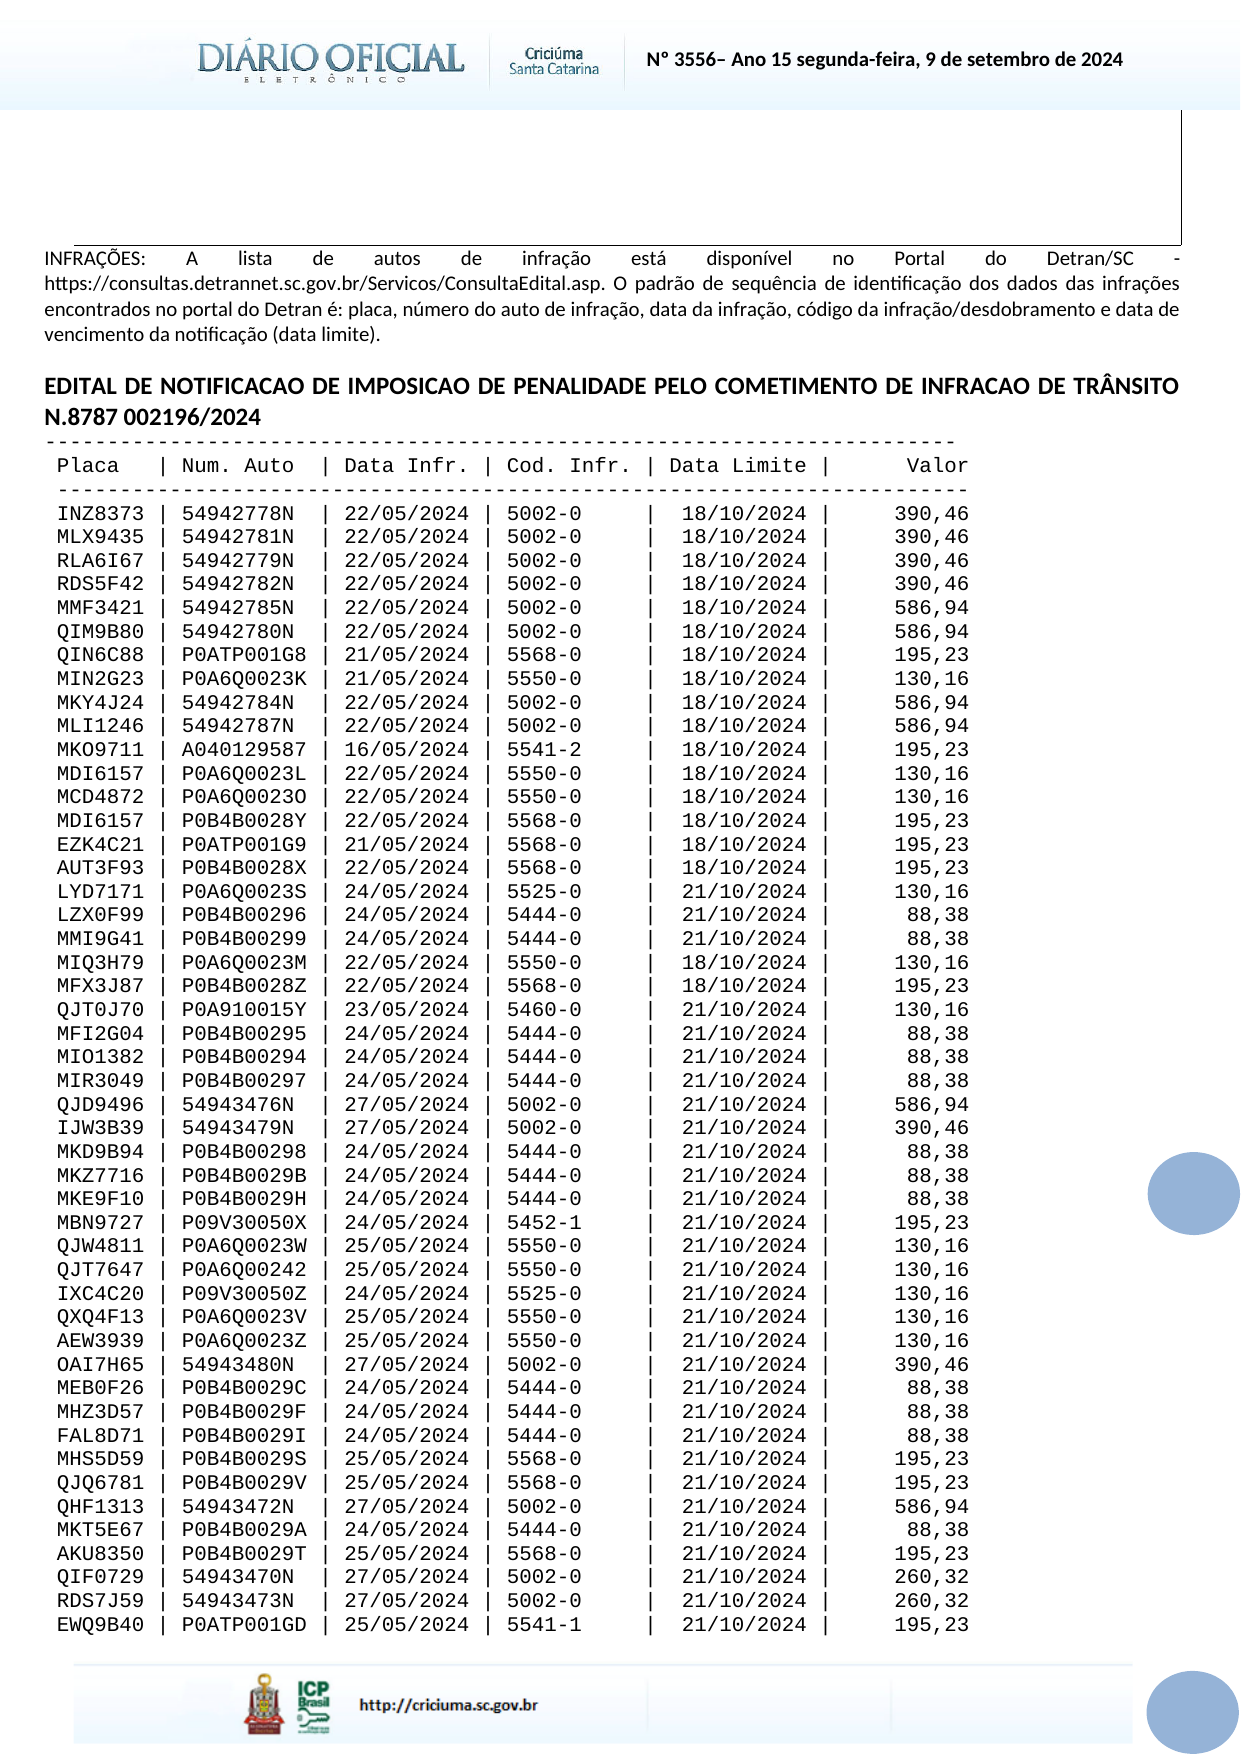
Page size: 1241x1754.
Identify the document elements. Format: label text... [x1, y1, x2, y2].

text MDI6157 | P0B4B0028Y | 22/05/2024 | 5568-0 | 18/10/2024 | 195,23 [44, 810, 1181, 833]
text MHS5D59 | P0B4B0029S | 25/05/2024 | 5568-0 | 21/10/2024 | 195,23 [44, 1448, 1181, 1472]
text OAI7H65 | 54943480N | 27/05/2024 | 5002-0 | 21/10/2024 | 390,46 [44, 1354, 1181, 1377]
text LZX0F99 | P0B4B00296 | 24/05/2024 | 5444-0 | 21/10/2024 | 88,38 [44, 904, 1181, 928]
text MKT5E67 | P0B4B0029A | 24/05/2024 | 5444-0 | 21/10/2024 | 88,38 [44, 1519, 1181, 1543]
text LYD7171 | P0A6Q0023S | 24/05/2024 | 5525-0 | 21/10/2024 | 130,16 [44, 881, 1181, 904]
text MBN9727 | P09V30050X | 24/05/2024 | 5452-1 | 21/10/2024 | 195,23 [44, 1212, 1181, 1236]
text MLI1246 | 54942787N | 22/05/2024 | 5002-0 | 18/10/2024 | 586,94 [44, 715, 1181, 739]
text QJW4811 | P0A6Q0023W | 25/05/2024 | 5550-0 | 21/10/2024 | 130,16 [44, 1236, 1181, 1259]
text MKD9B94 | P0B4B00298 | 24/05/2024 | 5444-0 | 21/10/2024 | 88,38 [44, 1141, 1181, 1164]
text RDS7J59 | 54943473N | 27/05/2024 | 5002-0 | 21/10/2024 | 260,32 [44, 1590, 1181, 1614]
text MHZ3D57 | P0B4B0029F | 24/05/2024 | 5444-0 | 21/10/2024 | 88,38 [44, 1401, 1181, 1425]
text AEW3939 | P0A6Q0023Z | 25/05/2024 | 5550-0 | 21/10/2024 | 130,16 [44, 1330, 1181, 1354]
text MLX9435 | 54942781N | 22/05/2024 | 5002-0 | 18/10/2024 | 390,46 [44, 526, 1181, 550]
text IJW3B39 | 54943479N | 27/05/2024 | 5002-0 | 21/10/2024 | 390,46 [44, 1117, 1181, 1141]
text QIM9B80 | 54942780N | 22/05/2024 | 5002-0 | 18/10/2024 | 586,94 [44, 621, 1181, 644]
text QHF1313 | 54943472N | 27/05/2024 | 5002-0 | 21/10/2024 | 586,94 [44, 1496, 1181, 1519]
text QIN6C88 | P0ATP001G8 | 21/05/2024 | 5568-0 | 18/10/2024 | 195,23 [44, 644, 1181, 668]
text QJQ6781 | P0B4B0029V | 25/05/2024 | 5568-0 | 21/10/2024 | 195,23 [44, 1472, 1181, 1496]
text INZ8373 | 54942778N | 22/05/2024 | 5002-0 | 18/10/2024 | 390,46 [44, 502, 1181, 526]
text QJT7647 | P0A6Q00242 | 25/05/2024 | 5550-0 | 21/10/2024 | 130,16 [44, 1259, 1181, 1283]
text MKZ7716 | P0B4B0029B | 24/05/2024 | 5444-0 | 21/10/2024 | 88,38 [44, 1164, 1160, 1188]
text AKU8350 | P0B4B0029T | 25/05/2024 | 5568-0 | 21/10/2024 | 195,23 [44, 1543, 1181, 1567]
text QJD9496 | 54943476N | 27/05/2024 | 5002-0 | 21/10/2024 | 586,94 [44, 1094, 1181, 1117]
text MIO1382 | P0B4B00294 | 24/05/2024 | 5444-0 | 21/10/2024 | 88,38 [44, 1046, 1181, 1070]
text MDI6157 | P0A6Q0023L | 22/05/2024 | 5550-0 | 18/10/2024 | 130,16 [44, 763, 1181, 786]
text QIF0729 | 54943470N | 27/05/2024 | 5002-0 | 21/10/2024 | 260,32 [44, 1567, 1181, 1590]
text MIQ3H79 | P0A6Q0023M | 22/05/2024 | 5550-0 | 18/10/2024 | 130,16 [44, 952, 1181, 975]
text MFX3J87 | P0B4B0028Z | 22/05/2024 | 5568-0 | 18/10/2024 | 195,23 [44, 975, 1181, 999]
text MKY4J24 | 54942784N | 22/05/2024 | 5002-0 | 18/10/2024 | 586,94 [44, 692, 1181, 715]
text MMF3421 | 54942785N | 22/05/2024 | 5002-0 | 18/10/2024 | 586,94 [44, 597, 1181, 621]
text INFRAÇÕES: A lista de autos de infração está disponível no Portal do Detran/SC - https://consultas.detrannet.sc.gov.br/Servicos/ConsultaEdital.asp. O padrão de sequência de identificação dos dados das infrações encontrados no portal do Detran é: placa, número do auto de infração, data da infração, código da infração/desdobramento e data de vencimento da notificação (data limite). [44, 245, 1181, 347]
text MEB0F26 | P0B4B0029C | 24/05/2024 | 5444-0 | 21/10/2024 | 88,38 [44, 1377, 1181, 1401]
text RLA6I67 | 54942779N | 22/05/2024 | 5002-0 | 18/10/2024 | 390,46 [44, 550, 1181, 573]
text IXC4C20 | P09V30050Z | 24/05/2024 | 5525-0 | 21/10/2024 | 130,16 [44, 1283, 1181, 1306]
text ------------------------------------------------------------------------- [44, 479, 1181, 502]
text ------------------------------------------------------------------------- [44, 432, 1181, 455]
text MMI9G41 | P0B4B00299 | 24/05/2024 | 5444-0 | 21/10/2024 | 88,38 [44, 928, 1181, 952]
text EZK4C21 | P0ATP001G9 | 21/05/2024 | 5568-0 | 18/10/2024 | 195,23 [44, 833, 1181, 857]
text MKE9F10 | P0B4B0029H | 24/05/2024 | 5444-0 | 21/10/2024 | 88,38 [44, 1188, 1152, 1212]
text Placa | Num. Auto | Data Infr. | Cod. Infr. | Data Limite | Valor [44, 455, 1181, 479]
text EWQ9B40 | P0ATP001GD | 25/05/2024 | 5541-1 | 21/10/2024 | 195,23 [44, 1614, 1181, 1637]
text EDITAL DE NOTIFICACAO DE IMPOSICAO DE PENALIDADE PELO COMETIMENTO DE INFRACAO DE TRÂNSITO N.8787 002196/2024 [44, 347, 1181, 432]
text MIR3049 | P0B4B00297 | 24/05/2024 | 5444-0 | 21/10/2024 | 88,38 [44, 1070, 1181, 1094]
text MKO9711 | A040129587 | 16/05/2024 | 5541-2 | 18/10/2024 | 195,23 [44, 739, 1181, 763]
text MFI2G04 | P0B4B00295 | 24/05/2024 | 5444-0 | 21/10/2024 | 88,38 [44, 1023, 1181, 1046]
text QJT0J70 | P0A910015Y | 23/05/2024 | 5460-0 | 21/10/2024 | 130,16 [44, 999, 1181, 1023]
text AUT3F93 | P0B4B0028X | 22/05/2024 | 5568-0 | 18/10/2024 | 195,23 [44, 857, 1181, 881]
text QXQ4F13 | P0A6Q0023V | 25/05/2024 | 5550-0 | 21/10/2024 | 130,16 [44, 1306, 1181, 1330]
text MIN2G23 | P0A6Q0023K | 21/05/2024 | 5550-0 | 18/10/2024 | 130,16 [44, 668, 1181, 692]
text MCD4872 | P0A6Q0023O | 22/05/2024 | 5550-0 | 18/10/2024 | 130,16 [44, 786, 1181, 810]
text RDS5F42 | 54942782N | 22/05/2024 | 5002-0 | 18/10/2024 | 390,46 [44, 573, 1181, 597]
text FAL8D71 | P0B4B0029I | 24/05/2024 | 5444-0 | 21/10/2024 | 88,38 [44, 1425, 1181, 1448]
